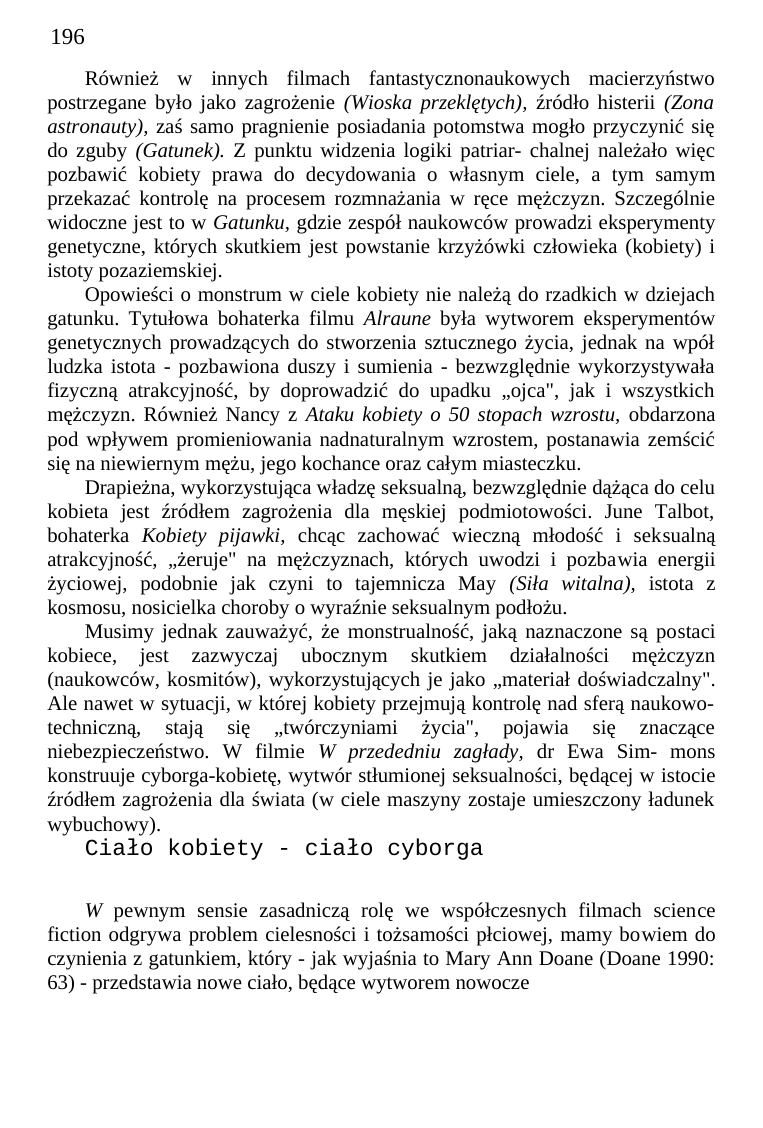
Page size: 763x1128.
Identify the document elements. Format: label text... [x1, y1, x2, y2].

text Ciało kobiety - ciało cyborga [47, 836, 716, 860]
text Drapieżna, wykorzystująca władzę seksualną, bezwzględnie dążąca do celu kobieta jest źródłem zagrożenia dla męskiej podmiotowości. June Talbot, bohaterka Kobiety pijawki, chcąc zachować wieczną młodość i sek­sualną atrakcyjność, „żeruje" na mężczyznach, których uwodzi i pozba­wia energii życiowej, podobnie jak czyni to tajemnicza May (Siła witalna), istota z kosmosu, nosicielka choroby o wyraźnie seksualnym podłożu. [47, 474, 716, 619]
text Również w innych filmach fantastycznonaukowych macierzyństwo postrzegane było jako zagrożenie (Wioska przeklętych), źródło histerii (Zona astronauty), zaś samo pragnienie posiadania potomstwa mogło przyczynić się do zguby (Gatunek). Z punktu widzenia logiki patriar- chalnej należało więc pozbawić kobiety prawa do decydowania o wła­snym ciele, a tym samym przekazać kontrolę na procesem rozmnażania w ręce mężczyzn. Szczególnie widoczne jest to w Gatunku, gdzie zespół naukowców prowadzi eksperymenty genetyczne, których skutkiem jest powstanie krzyżówki człowieka (kobiety) i istoty pozaziemskiej. [47, 66, 716, 282]
text W pewnym sensie zasadniczą rolę we współczesnych filmach scien­ce fiction odgrywa problem cielesności i tożsamości płciowej, mamy bo­wiem do czynienia z gatunkiem, który - jak wyjaśnia to Mary Ann Doane (Doane 1990: 63) - przedstawia nowe ciało, będące wytworem nowocze­ [47, 898, 716, 994]
text 196 [50, 23, 93, 49]
text Musimy jednak zauważyć, że monstrualność, jaką naznaczone są po­staci kobiece, jest zazwyczaj ubocznym skutkiem działalności mężczyzn (naukowców, kosmitów), wykorzystujących je jako „materiał doświad­czalny". Ale nawet w sytuacji, w której kobiety przejmują kontrolę nad sferą naukowo-techniczną, stają się „twórczyniami życia", pojawia się znaczące niebezpieczeństwo. W filmie W przededniu zagłady, dr Ewa Sim- mons konstruuje cyborga-kobietę, wytwór stłumionej seksualności, bę­dącej w istocie źródłem zagrożenia dla świata (w ciele maszyny zostaje umieszczony ładunek wybuchowy). [47, 619, 716, 836]
text Opowieści o monstrum w ciele kobiety nie należą do rzadkich w dziejach gatunku. Tytułowa bohaterka filmu Alraune była wytworem eksperymentów genetycznych prowadzących do stworzenia sztucznego życia, jednak na wpół ludzka istota - pozbawiona duszy i sumienia - bezwzględnie wykorzystywała fizyczną atrakcyjność, by doprowadzić do upadku „ojca", jak i wszystkich mężczyzn. Również Nancy z Ataku kobiety o 50 stopach wzrostu, obdarzona pod wpływem promieniowania nadnaturalnym wzrostem, postanawia zemścić się na niewiernym mężu, jego kochance oraz całym miasteczku. [47, 282, 716, 474]
